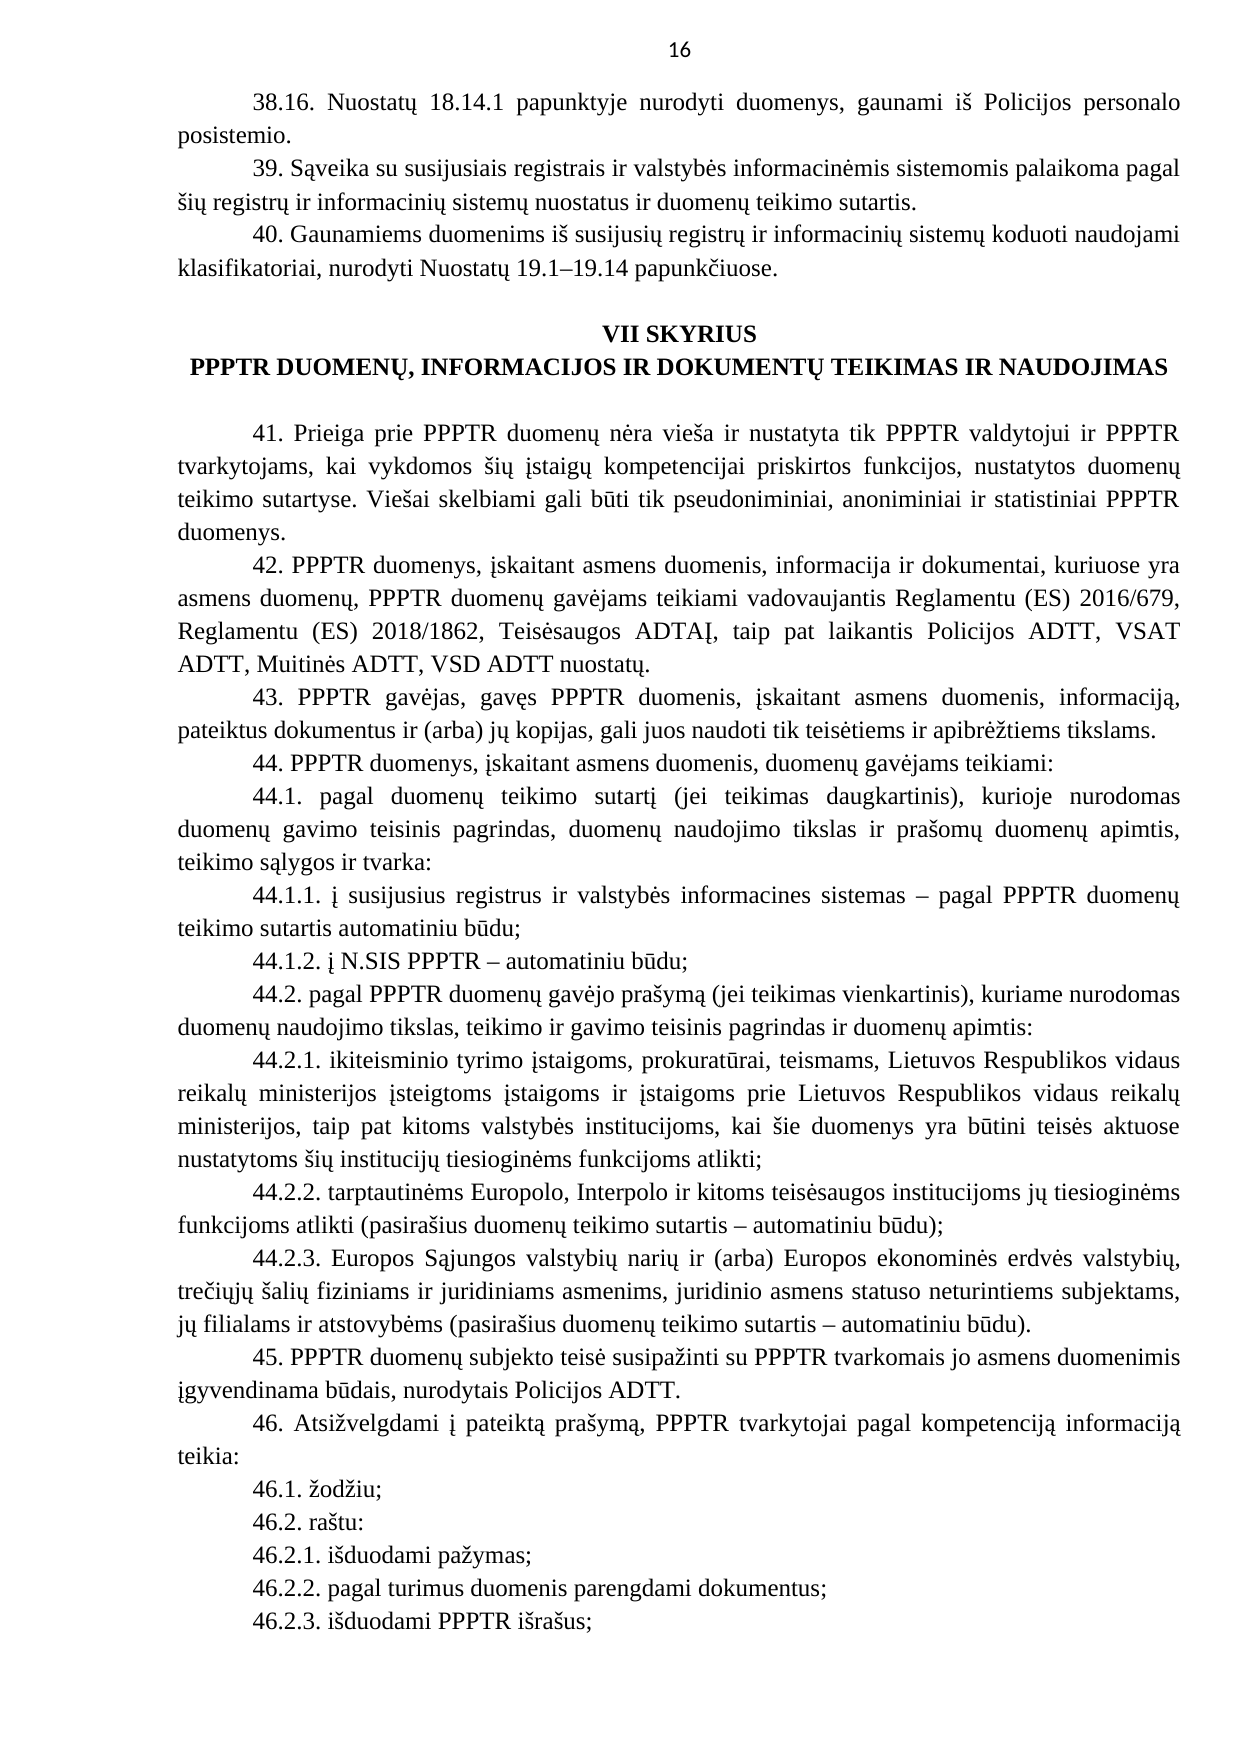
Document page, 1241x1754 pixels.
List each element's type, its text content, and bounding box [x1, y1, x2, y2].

text 44.2.1. ikiteisminio tyrimo įstaigoms, prokuratūrai, teismams, Lietuvos Respublikos vidaus reikalų ministerijos įsteigtoms įstaigoms ir įstaigoms prie Lietuvos Respublikos vidaus reikalų ministerijos, taip pat kitoms valstybės institucijoms, kai šie duomenys yra būtini teisės aktuose nustatytoms šių institucijų tiesioginėms funkcijoms atlikti; [177, 1045, 1181, 1173]
text 46.2.3. išduodami PPPTR išrašus; [177, 1606, 1181, 1635]
text PPPTR DUOMENŲ, INFORMACIJOS IR DOKUMENTŲ TEIKIMAS IR NAUDOJIMAS [177, 352, 1181, 380]
text 42. PPPTR duomenys, įskaitant asmens duomenis, informacija ir dokumentai, kuriuose yra asmens duomenų, PPPTR duomenų gavėjams teikiami vadovaujantis Reglamentu (ES) 2016/679, Reglamentu (ES) 2018/1862, Teisėsaugos ADTAĮ, taip pat laikantis Policijos ADTT, VSAT ADTT, Muitinės ADTT, VSD ADTT nuostatų. [177, 550, 1181, 678]
text 46.2.2. pagal turimus duomenis parengdami dokumentus; [177, 1573, 1181, 1602]
text 44.1.2. į N.SIS PPPTR – automatiniu būdu; [177, 946, 1181, 975]
text VII SKYRIUS [177, 319, 1181, 347]
text 38.16. Nuostatų 18.14.1 papunktyje nurodyti duomenys, gaunami iš Policijos personalo posistemio. [177, 87, 1181, 149]
text 46. Atsižvelgdami į pateiktą prašymą, PPPTR tvarkytojai pagal kompetenciją informaciją teikia: [177, 1408, 1181, 1470]
text 43. PPPTR gavėjas, gavęs PPPTR duomenis, įskaitant asmens duomenis, informaciją, pateiktus dokumentus ir (arba) jų kopijas, gali juos naudoti tik teisėtiems ir apibrėžtiems tikslams. [177, 682, 1181, 744]
text 45. PPPTR duomenų subjekto teisė susipažinti su PPPTR tvarkomais jo asmens duomenimis įgyvendinama būdais, nurodytais Policijos ADTT. [177, 1342, 1181, 1404]
text 46.1. žodžiu; [177, 1474, 1181, 1503]
text 44.2. pagal PPPTR duomenų gavėjo prašymą (jei teikimas vienkartinis), kuriame nurodomas duomenų naudojimo tikslas, teikimo ir gavimo teisinis pagrindas ir duomenų apimtis: [177, 979, 1181, 1041]
text 46.2.1. išduodami pažymas; [177, 1540, 1181, 1569]
text 44.2.3. Europos Sąjungos valstybių narių ir (arba) Europos ekonominės erdvės valstybių, trečiųjų šalių fiziniams ir juridiniams asmenims, juridinio asmens statuso neturintiems subjektams, jų filialams ir atstovybėms (pasirašius duomenų teikimo sutartis – automatiniu būdu). [177, 1243, 1181, 1338]
text 44.1.1. į susijusius registrus ir valstybės informacines sistemas – pagal PPPTR duomenų teikimo sutartis automatiniu būdu; [177, 880, 1181, 942]
text 44.2.2. tarptautinėms Europolo, Interpolo ir kitoms teisėsaugos institucijoms jų tiesioginėms funkcijoms atlikti (pasirašius duomenų teikimo sutartis – automatiniu būdu); [177, 1177, 1181, 1239]
text 40. Gaunamiems duomenims iš susijusių registrų ir informacinių sistemų koduoti naudojami klasifikatoriai, nurodyti Nuostatų 19.1–19.14 papunkčiuose. [177, 219, 1181, 281]
text 44.1. pagal duomenų teikimo sutartį (jei teikimas daugkartinis), kurioje nurodomas duomenų gavimo teisinis pagrindas, duomenų naudojimo tikslas ir prašomų duomenų apimtis, teikimo sąlygos ir tvarka: [177, 781, 1181, 876]
text 46.2. raštu: [177, 1507, 1181, 1536]
text 41. Prieiga prie PPPTR duomenų nėra vieša ir nustatyta tik PPPTR valdytojui ir PPPTR tvarkytojams, kai vykdomos šių įstaigų kompetencijai priskirtos funkcijos, nustatytos duomenų teikimo sutartyse. Viešai skelbiami gali būti tik pseudoniminiai, anoniminiai ir statistiniai PPPTR duomenys. [177, 418, 1181, 546]
text 44. PPPTR duomenys, įskaitant asmens duomenis, duomenų gavėjams teikiami: [177, 748, 1181, 777]
text 39. Sąveika su susijusiais registrais ir valstybės informacinėmis sistemomis palaikoma pagal šių registrų ir informacinių sistemų nuostatus ir duomenų teikimo sutartis. [177, 153, 1181, 215]
